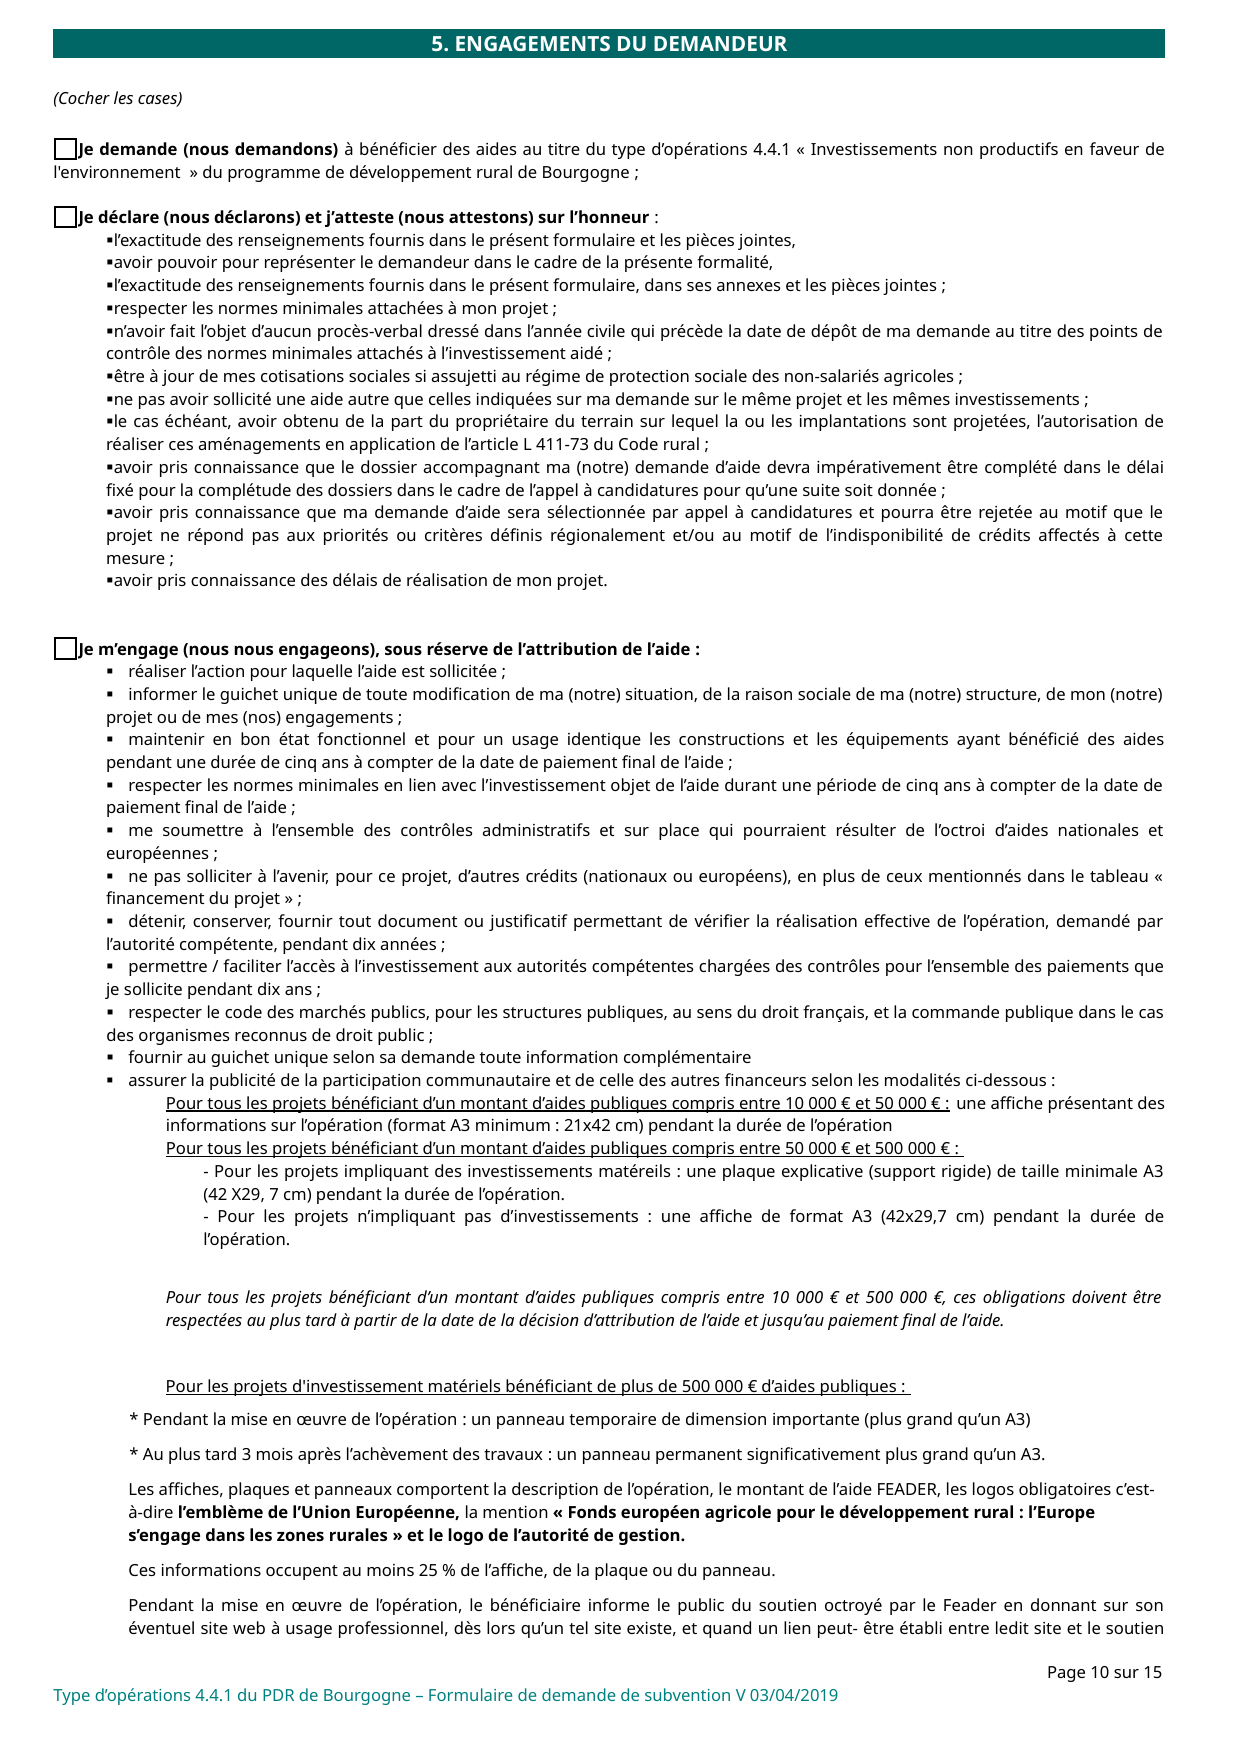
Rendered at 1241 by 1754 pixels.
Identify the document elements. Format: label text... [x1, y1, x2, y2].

text * Pendant la mise en œuvre de l’opération : un panneau temporaire de dimension importante (plus grand qu’un A3) [129, 1407, 1165, 1430]
list Pour tous les projets bénéficiant d’un montant d’aides publiques compris entre 10 000 € et 500 000 €, ces obligations doivent être respectées au plus tard à partir de la date de la décision d’attribution de l’aide et jusqu’au paiement final de l’aide. [128, 1285, 1165, 1331]
list 5. ENGAGEMENTS DU DEMANDEUR [53, 29, 1165, 58]
list respecter les normes minimales attachées à mon projet ; [106, 296, 1165, 319]
list Pour tous les projets bénéficiant d’un montant d’aides publiques compris entre 50 000 € et 500 000 € : [128, 1137, 1165, 1159]
text - Pour les projets impliquant des investissements matéreils : une plaque explicative (support rigide) de taille minimale A3 (42 X29, 7 cm) pendant la durée de l’opération. [203, 1159, 1165, 1205]
text Je m’engage (nous nous engageons), sous réserve de l’attribution de l’aide : [77, 637, 1165, 660]
text - Pour les projets n’impliquant pas d’investissements : une affiche de format A3 (42x29,7 cm) pendant la durée de l’opération. [203, 1205, 1165, 1250]
list n’avoir fait l’objet d’aucun procès-verbal dressé dans l’année civile qui précède la date de dépôt de ma demande au titre des points de contrôle des normes minimales attachés à l’investissement aidé ; [106, 319, 1165, 364]
list avoir pris connaissance que ma demande d’aide sera sélectionnée par appel à candidatures et pourra être rejetée au motif que le projet ne répond pas aux priorités ou critères définis régionalement et/ou au motif de l’indisponibilité de crédits affectés à cette mesure ; [106, 501, 1165, 569]
text * Au plus tard 3 mois après l’achèvement des travaux : un panneau permanent significativement plus grand qu’un A3. [129, 1443, 1165, 1465]
list assurer la publicité de la participation communautaire et de celle des autres financeurs selon les modalités ci-dessous : [106, 1068, 1165, 1091]
list avoir pris connaissance des délais de réalisation de mon projet. [106, 569, 1165, 592]
list détenir, conserver, fournir tout document ou justificatif permettant de vérifier la réalisation effective de l’opération, demandé par l’autorité compétente, pendant dix années ; [106, 909, 1165, 955]
list informer le guichet unique de toute modification de ma (notre) situation, de la raison sociale de ma (notre) structure, de mon (notre) projet ou de mes (nos) engagements ; [106, 682, 1165, 728]
text (Cocher les cases) [53, 86, 1165, 109]
list maintenir en bon état fonctionnel et pour un usage identique les constructions et les équipements ayant bénéficié des aides pendant une durée de cinq ans à compter de la date de paiement final de l’aide ; [106, 728, 1165, 773]
list ne pas avoir sollicité une aide autre que celles indiquées sur ma demande sur le même projet et les mêmes investissements ; [106, 387, 1165, 410]
text Ces informations occupent au moins 25 % de l’affiche, de la plaque ou du panneau. [128, 1558, 1165, 1581]
list ne pas solliciter à l’avenir, pour ce projet, d’autres crédits (nationaux ou européens), en plus de ceux mentionnés dans le tableau « financement du projet » ; [106, 864, 1165, 909]
text Pendant la mise en œuvre de l’opération, le bénéficiaire informe le public du soutien octroyé par le Feader en donnant sur son éventuel site web à usage professionnel, dès lors qu’un tel site existe, et quand un lien peut- être établi entre ledit site et le soutien [128, 1594, 1165, 1639]
list l’exactitude des renseignements fournis dans le présent formulaire et les pièces jointes, [106, 228, 1165, 251]
text Pour les projets d'investissement matériels bénéficiant de plus de 500 000 € d’aides publiques : [165, 1374, 1147, 1397]
list réaliser l’action pour laquelle l’aide est sollicitée ; [106, 660, 1165, 682]
list respecter les normes minimales en lien avec l’investissement objet de l’aide durant une période de cinq ans à compter de la date de paiement final de l’aide ; [106, 773, 1165, 819]
list permettre / faciliter l’accès à l’investissement aux autorités compétentes chargées des contrôles pour l’ensemble des paiements que je sollicite pendant dix ans ; [106, 955, 1165, 1000]
list fournir au guichet unique selon sa demande toute information complémentaire [106, 1046, 1165, 1068]
list Pour tous les projets bénéficiant d’un montant d’aides publiques compris entre 10 000 € et 50 000 € : une affiche présentant des informations sur l’opération (format A3 minimum : 21x42 cm) pendant la durée de l’opération [128, 1091, 1165, 1137]
list le cas échéant, avoir obtenu de la part du propriétaire du terrain sur lequel la ou les implantations sont projetées, l’autorisation de réaliser ces aménagements en application de l’article L 411-73 du Code rural ; [106, 410, 1165, 455]
list me soumettre à l’ensemble des contrôles administratifs et sur place qui pourraient résulter de l’octroi d’aides nationales et européennes ; [106, 819, 1165, 864]
text Je demande (nous demandons) à bénéficier des aides au titre du type d’opérations 4.4.1 « Investissements non productifs en faveur de l'environnement » du programme de développement rural de Bourgogne ; [53, 137, 1165, 183]
text Je déclare (nous déclarons) et j’atteste (nous attestons) sur l’honneur : [77, 206, 1165, 228]
list avoir pris connaissance que le dossier accompagnant ma (notre) demande d’aide devra impérativement être complété dans le délai fixé pour la complétude des dossiers dans le cadre de l’appel à candidatures pour qu’une suite soit donnée ; [106, 455, 1165, 501]
list avoir pouvoir pour représenter le demandeur dans le cadre de la présente formalité, [106, 251, 1165, 274]
list respecter le code des marchés publics, pour les structures publiques, au sens du droit français, et la commande publique dans le cas des organismes reconnus de droit public ; [106, 1000, 1165, 1046]
list Les affiches, plaques et panneaux comportent la description de l’opération, le montant de l’aide FEADER, les logos obligatoires c’est-à-dire l’emblème de l’Union Européenne, la mention « Fonds européen agricole pour le développement rural : l’Europe s’engage dans les zones rurales » et le logo de l’autorité de gestion. [128, 1478, 1165, 1546]
list l’exactitude des renseignements fournis dans le présent formulaire, dans ses annexes et les pièces jointes ; [106, 274, 1165, 296]
list être à jour de mes cotisations sociales si assujetti au régime de protection sociale des non-salariés agricoles ; [106, 364, 1165, 387]
